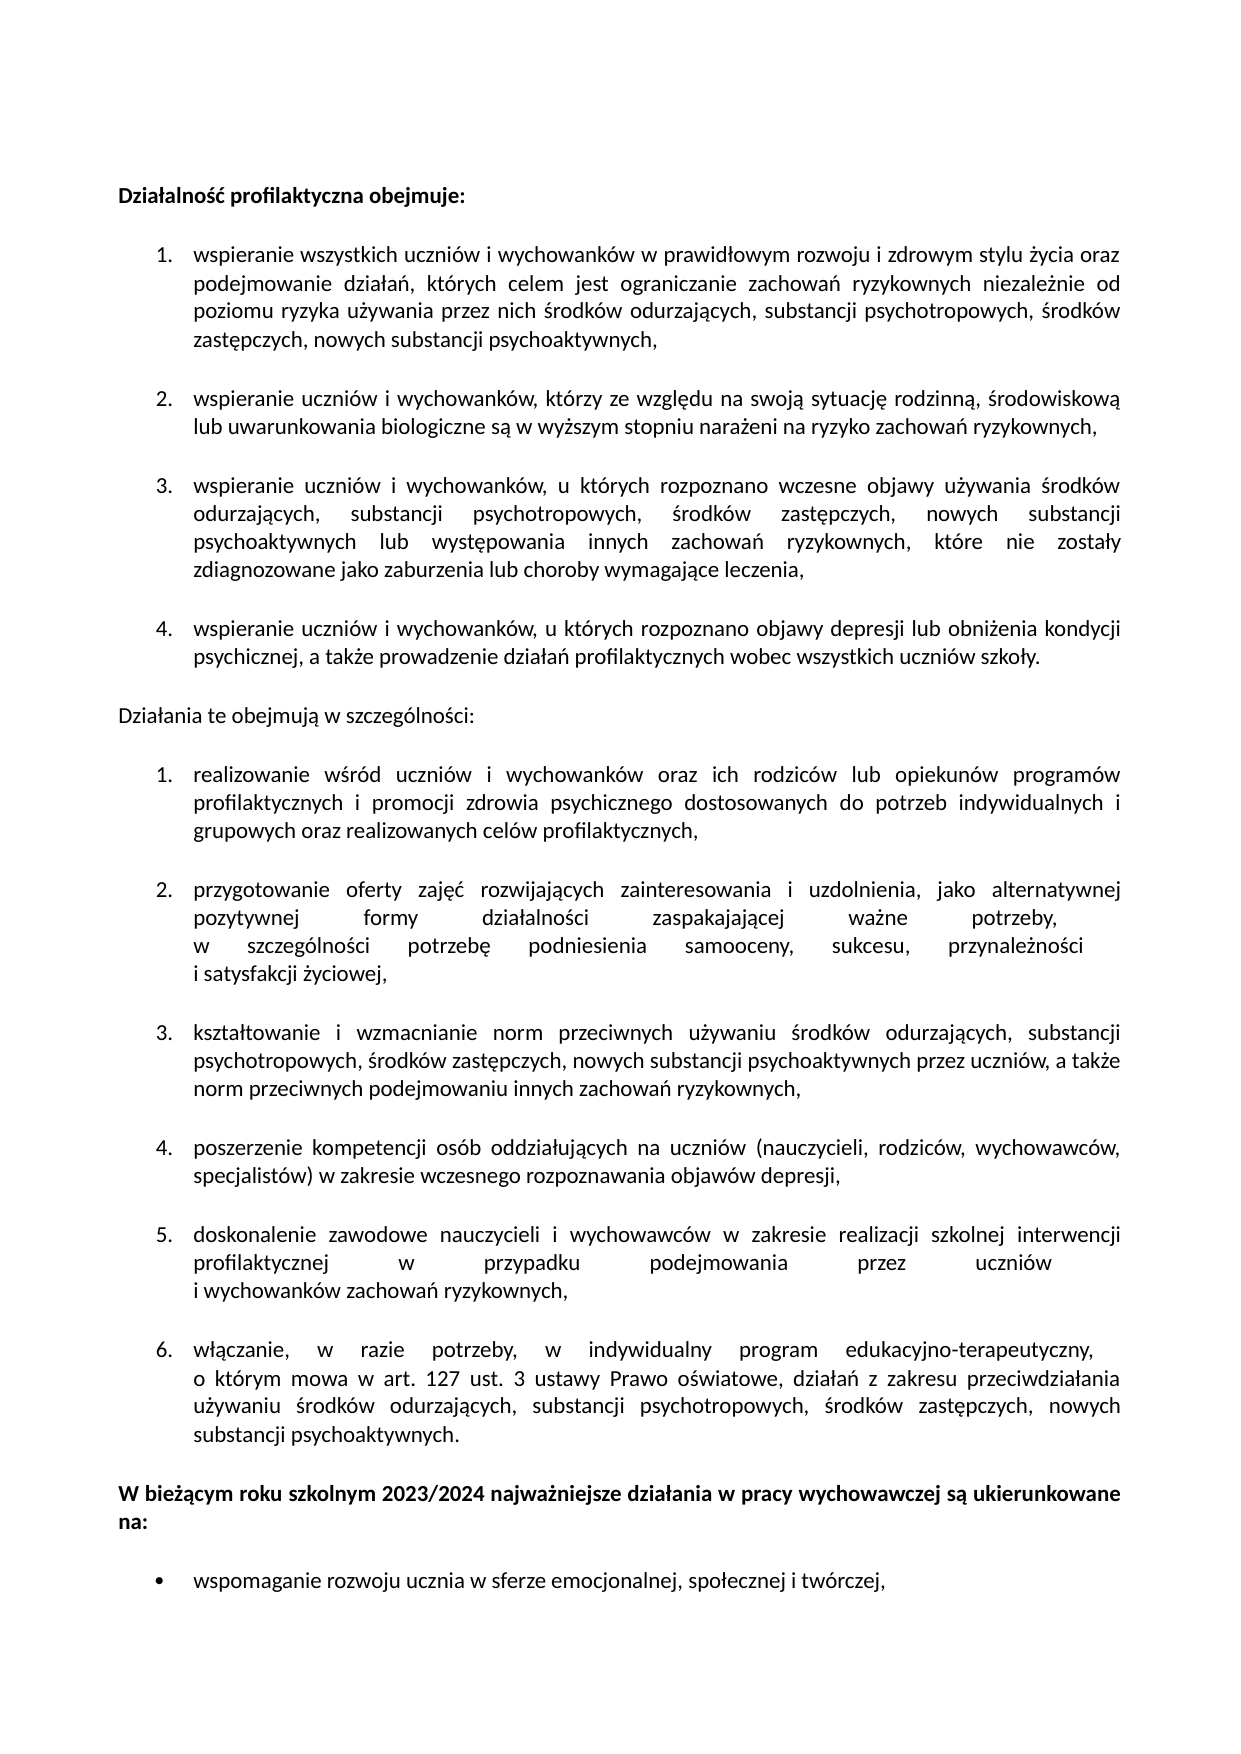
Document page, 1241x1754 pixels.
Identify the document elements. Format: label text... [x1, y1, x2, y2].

list wspomaganie rozwoju ucznia w sferze emocjonalnej, społecznej i twórczej, [156, 1566, 1122, 1594]
text W bieżącym roku szkolnym 2023/2024 najważniejsze działania w pracy wychowawczej są ukierunkowane na: [118, 1479, 1122, 1535]
list wspieranie uczniów i wychowanków, u których rozpoznano wczesne objawy używania środków odurzających, substancji psychotropowych, środków zastępczych, nowych substancji psychoaktywnych lub występowania innych zachowań ryzykownych, które nie zostały zdiagnozowane jako zaburzenia lub choroby wymagające leczenia, [156, 471, 1122, 583]
list kształtowanie i wzmacnianie norm przeciwnych używaniu środków odurzających, substancji psychotropowych, środków zastępczych, nowych substancji psychoaktywnych przez uczniów, a także norm przeciwnych podejmowaniu innych zachowań ryzykownych, [156, 1018, 1122, 1102]
list przygotowanie oferty zajęć rozwijających zainteresowania i uzdolnienia, jako alternatywnej pozytywnej formy działalności zaspakajającej ważne potrzeby, w szczególności potrzebę podniesienia samooceny, sukcesu, przynależności i satysfakcji życiowej, [156, 875, 1122, 987]
list doskonalenie zawodowe nauczycieli i wychowawców w zakresie realizacji szkolnej interwencji profilaktycznej w przypadku podejmowania przez uczniów i wychowanków zachowań ryzykownych, [156, 1221, 1122, 1304]
list poszerzenie kompetencji osób oddziałujących na uczniów (nauczycieli, rodziców, wychowawców, specjalistów) w zakresie wczesnego rozpoznawania objawów depresji, [156, 1133, 1122, 1189]
list wspieranie uczniów i wychowanków, u których rozpoznano objawy depresji lub obniżenia kondycji psychicznej, a także prowadzenie działań profilaktycznych wobec wszystkich uczniów szkoły. [156, 614, 1122, 670]
text Działalność profilaktyczna obejmuje: [118, 182, 1122, 209]
list włączanie, w razie potrzeby, w indywidualny program edukacyjno-terapeutyczny, o którym mowa w art. 127 ust. 3 ustawy Prawo oświatowe, działań z zakresu przeciwdziałania używaniu środków odurzających, substancji psychotropowych, środków zastępczych, nowych substancji psychoaktywnych. [156, 1336, 1122, 1448]
list wspieranie wszystkich uczniów i wychowanków w prawidłowym rozwoju i zdrowym stylu życia oraz podejmowanie działań, których celem jest ograniczanie zachowań ryzykownych niezależnie od poziomu ryzyka używania przez nich środków odurzających, substancji psychotropowych, środków zastępczych, nowych substancji psychoaktywnych, [156, 241, 1122, 353]
text Działania te obejmują w szczególności: [118, 701, 1122, 729]
list wspieranie uczniów i wychowanków, którzy ze względu na swoją sytuację rodzinną, środowiskową lub uwarunkowania biologiczne są w wyższym stopniu narażeni na ryzyko zachowań ryzykownych, [156, 384, 1122, 440]
list realizowanie wśród uczniów i wychowanków oraz ich rodziców lub opiekunów programów profilaktycznych i promocji zdrowia psychicznego dostosowanych do potrzeb indywidualnych i grupowych oraz realizowanych celów profilaktycznych, [156, 760, 1122, 844]
